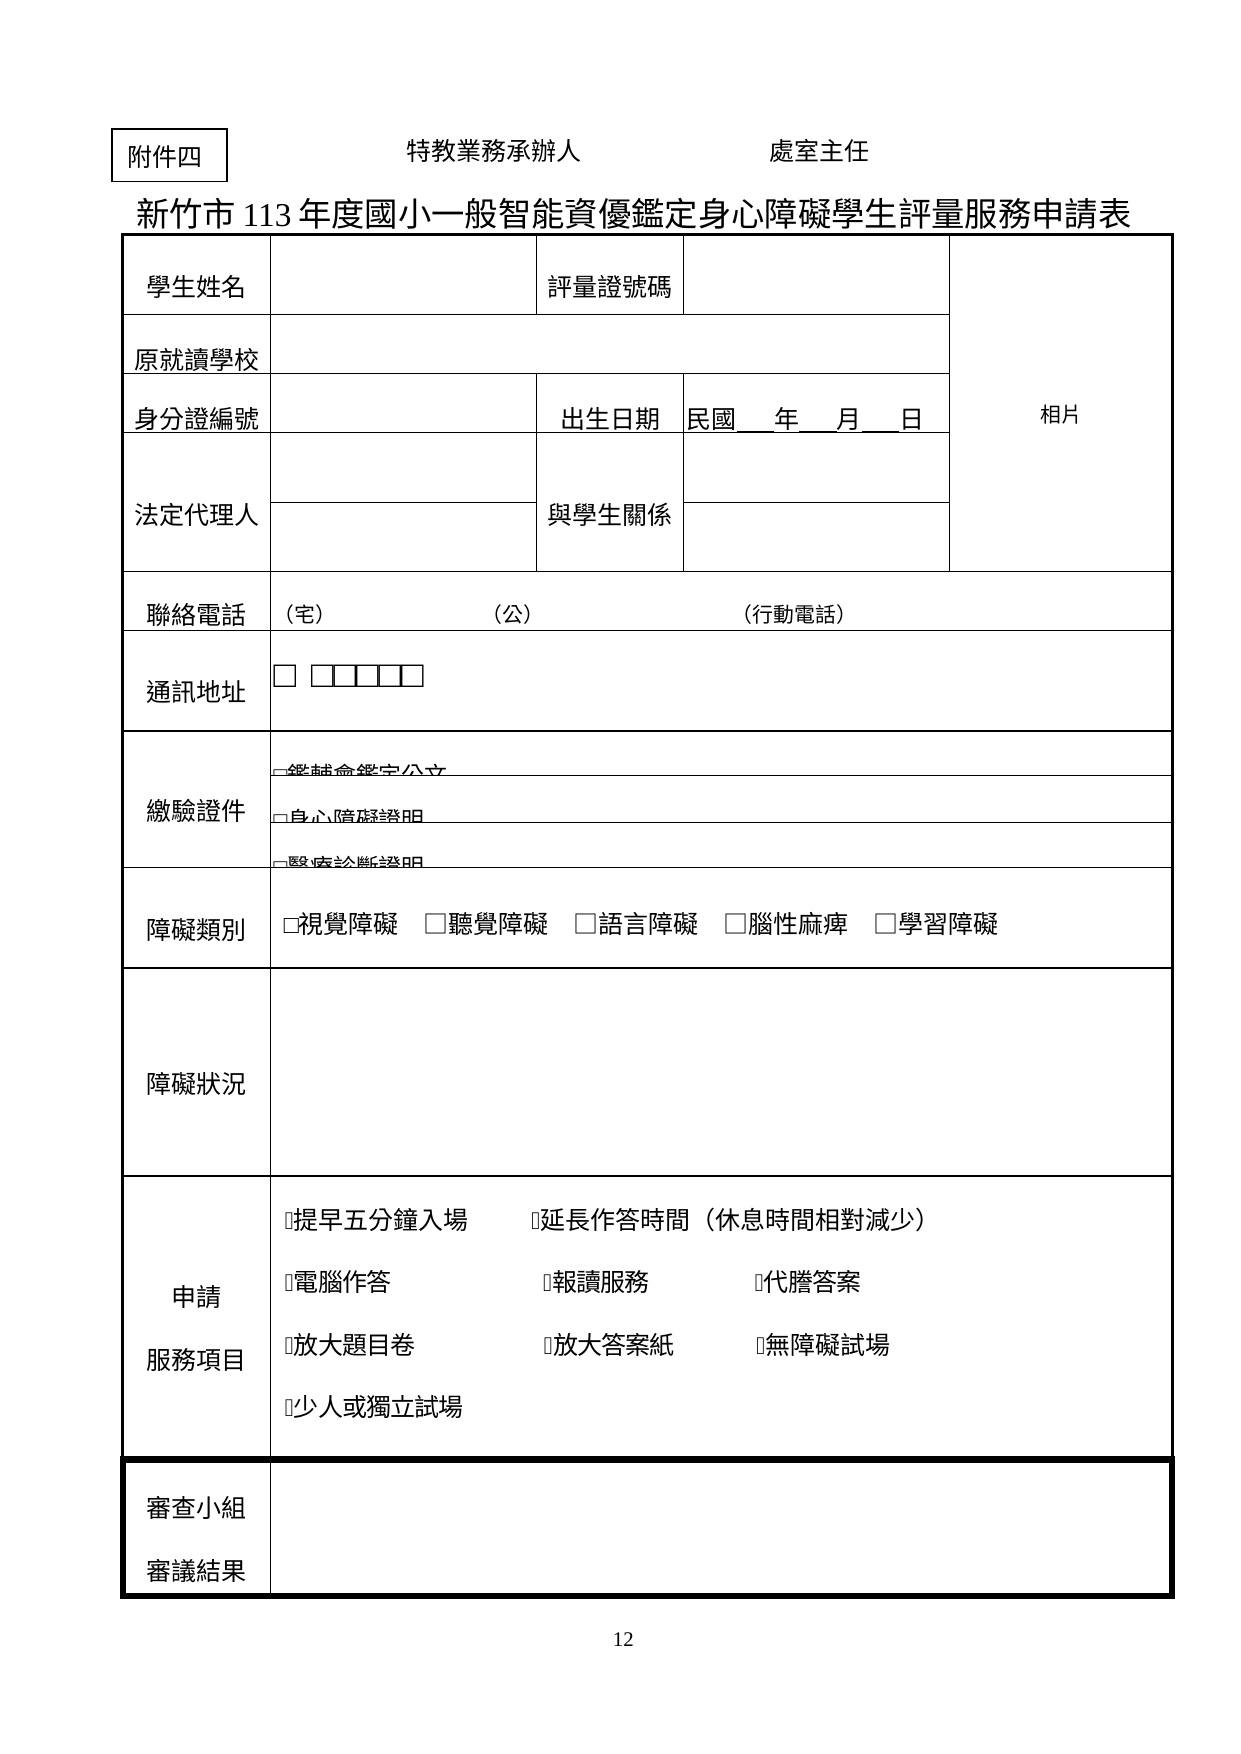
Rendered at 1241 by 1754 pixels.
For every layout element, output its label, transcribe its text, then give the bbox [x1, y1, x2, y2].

table_cell [271, 374, 536, 432]
table_cell □視覺障礙 □聽覺障礙 □語言障礙 □腦性麻痺 □學習障礙 □自閉症 □肢體障礙 □多重障礙 □其他 （請註明） [271, 868, 1171, 967]
table_cell [271, 503, 536, 571]
table_cell [271, 969, 1171, 1175]
table_header 相片 [950, 236, 1171, 571]
table_header 學生姓名 [124, 236, 270, 314]
text 轉介教師 特教業務承辦人 處室主任 [106, 108, 1140, 170]
text 附件四 [127, 137, 211, 173]
table_cell 繳驗證件 [124, 732, 270, 867]
table_cell 原就讀學校 [124, 315, 270, 373]
table_header [271, 236, 536, 314]
table_header 評量證號碼 [537, 236, 683, 314]
table_cell [684, 503, 949, 571]
table_cell 民國 年 月 日 [684, 374, 949, 432]
table_cell （宅） （公） （行動電話） [271, 572, 1171, 630]
table_cell 通訊地址 [124, 631, 270, 730]
table_cell 聯絡電話 [124, 572, 270, 630]
table_header [684, 236, 949, 314]
table_cell 身分證編號 [124, 374, 270, 432]
table_cell □身心障礙證明 [271, 776, 1171, 822]
table_cell 障礙類別 [124, 868, 270, 967]
table_cell 提早五分鐘入場 延長作答時間（休息時間相對減少） 電腦作答 報讀服務 代謄答案 放大題目卷 放大答案紙 無障礙試場 少人或獨立試場 自備或由試場準備之協助考生閱讀或紀錄答案之輔具：＿＿＿＿＿＿ 其他（ ） [271, 1177, 1171, 1456]
table_cell □醫療診斷證明 [271, 823, 1171, 867]
table_cell 申請 服務項目 [124, 1177, 270, 1456]
table_cell 出生日期 [537, 374, 683, 432]
table_cell [684, 433, 949, 502]
table_cell [271, 1463, 1169, 1593]
table_cell 與學生關係 [537, 433, 683, 571]
table_cell 法定代理人 [124, 433, 270, 571]
table_cell 審查小組 審議結果 [126, 1463, 270, 1593]
table_cell □鑑輔會鑑定公文 [271, 732, 1171, 775]
text [113, 130, 226, 181]
table_cell [271, 315, 949, 373]
table_cell 障礙狀況 [124, 969, 270, 1175]
table_cell □□□□□ [271, 631, 1171, 730]
text 新竹市113年度國小一般智能資優鑑定身心障礙學生評量服務申請表 [136, 170, 1240, 233]
table_cell [271, 433, 536, 502]
